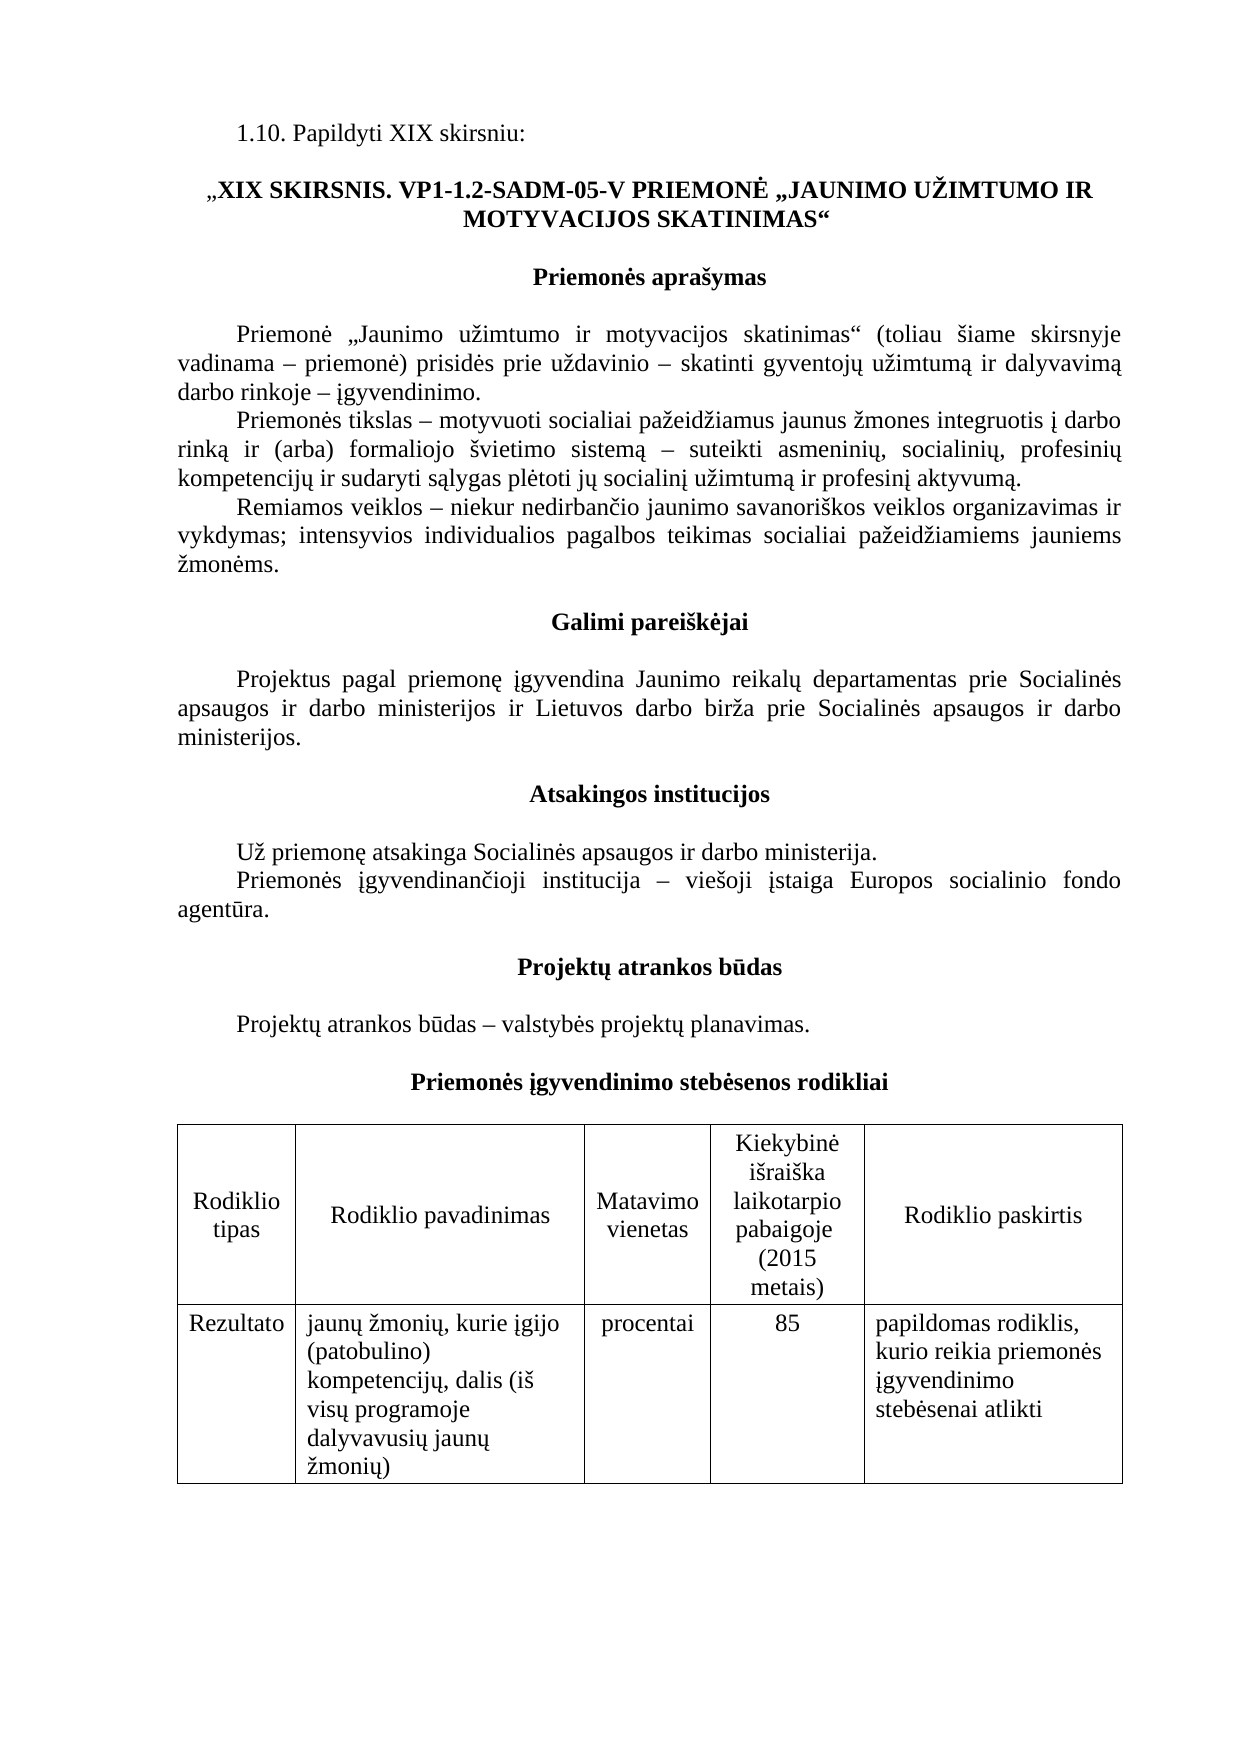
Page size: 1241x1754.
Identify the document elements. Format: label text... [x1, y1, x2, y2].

table_cell jaunų žmonių, kurie įgijo (patobulino) kompetencijų, dalis (iš visų programoje dalyvavusių jaunų žmonių) [296, 1305, 584, 1483]
text „XIX SKIRSNIS. VP1-1.2-SADM-05-V PRIEMONĖ „Jaunimo UŽIMTUMO IR MOTYVACIJOS SKATINIMAS“ [177, 176, 1122, 233]
text Remiamos veiklos – niekur nedirbančio jaunimo savanoriškos veiklos organizavimas ir vykdymas; intensyvios individualios pagalbos teikimas socialiai pažeidžiamiems jauniems žmonėms. [177, 492, 1122, 578]
text 1.10. Papildyti XIX skirsniu: [177, 118, 1122, 147]
table_header Kiekybinė išraiška laikotarpio pabaigoje (2015 metais) [711, 1125, 864, 1304]
table_cell procentai [585, 1305, 710, 1483]
text Atsakingos institucijos [177, 779, 1122, 808]
table_header Rodiklio paskirtis [865, 1125, 1122, 1304]
text Projektų atrankos būdas [177, 952, 1122, 981]
table_cell Rezultato [178, 1305, 295, 1483]
table_header Matavimo vienetas [585, 1125, 710, 1304]
table_header Rodiklio pavadinimas [296, 1125, 584, 1304]
text Už priemonę atsakinga Socialinės apsaugos ir darbo ministerija. [177, 837, 1122, 866]
text Priemonės aprašymas [177, 262, 1122, 291]
text Priemonės įgyvendinimo stebėsenos rodikliai [177, 1067, 1122, 1096]
text Priemonės tikslas – motyvuoti socialiai pažeidžiamus jaunus žmones integruotis į darbo rinką ir (arba) formaliojo švietimo sistemą – suteikti asmeninių, socialinių, profesinių kompetencijų ir sudaryti sąlygas plėtoti jų socialinį užimtumą ir profesinį aktyvumą. [177, 406, 1122, 492]
text Projektus pagal priemonę įgyvendina Jaunimo reikalų departamentas prie Socialinės apsaugos ir darbo ministerijos ir Lietuvos darbo birža prie Socialinės apsaugos ir darbo ministerijos. [177, 664, 1122, 751]
table_cell papildomas rodiklis, kurio reikia priemonės įgyvendinimo stebėsenai atlikti [865, 1305, 1122, 1483]
text Galimi pareiškėjai [177, 607, 1122, 636]
table_cell 85 [711, 1305, 864, 1483]
text Projektų atrankos būdas – valstybės projektų planavimas. [177, 1009, 1122, 1038]
text Priemonės įgyvendinančioji institucija – viešoji įstaiga Europos socialinio fondo agentūra. [177, 866, 1122, 923]
text Priemonė „Jaunimo užimtumo ir motyvacijos skatinimas“ (toliau šiame skirsnyje vadinama – priemonė) prisidės prie uždavinio – skatinti gyventojų užimtumą ir dalyvavimą darbo rinkoje – įgyvendinimo. [177, 319, 1122, 406]
table_header Rodiklio tipas [178, 1125, 295, 1304]
